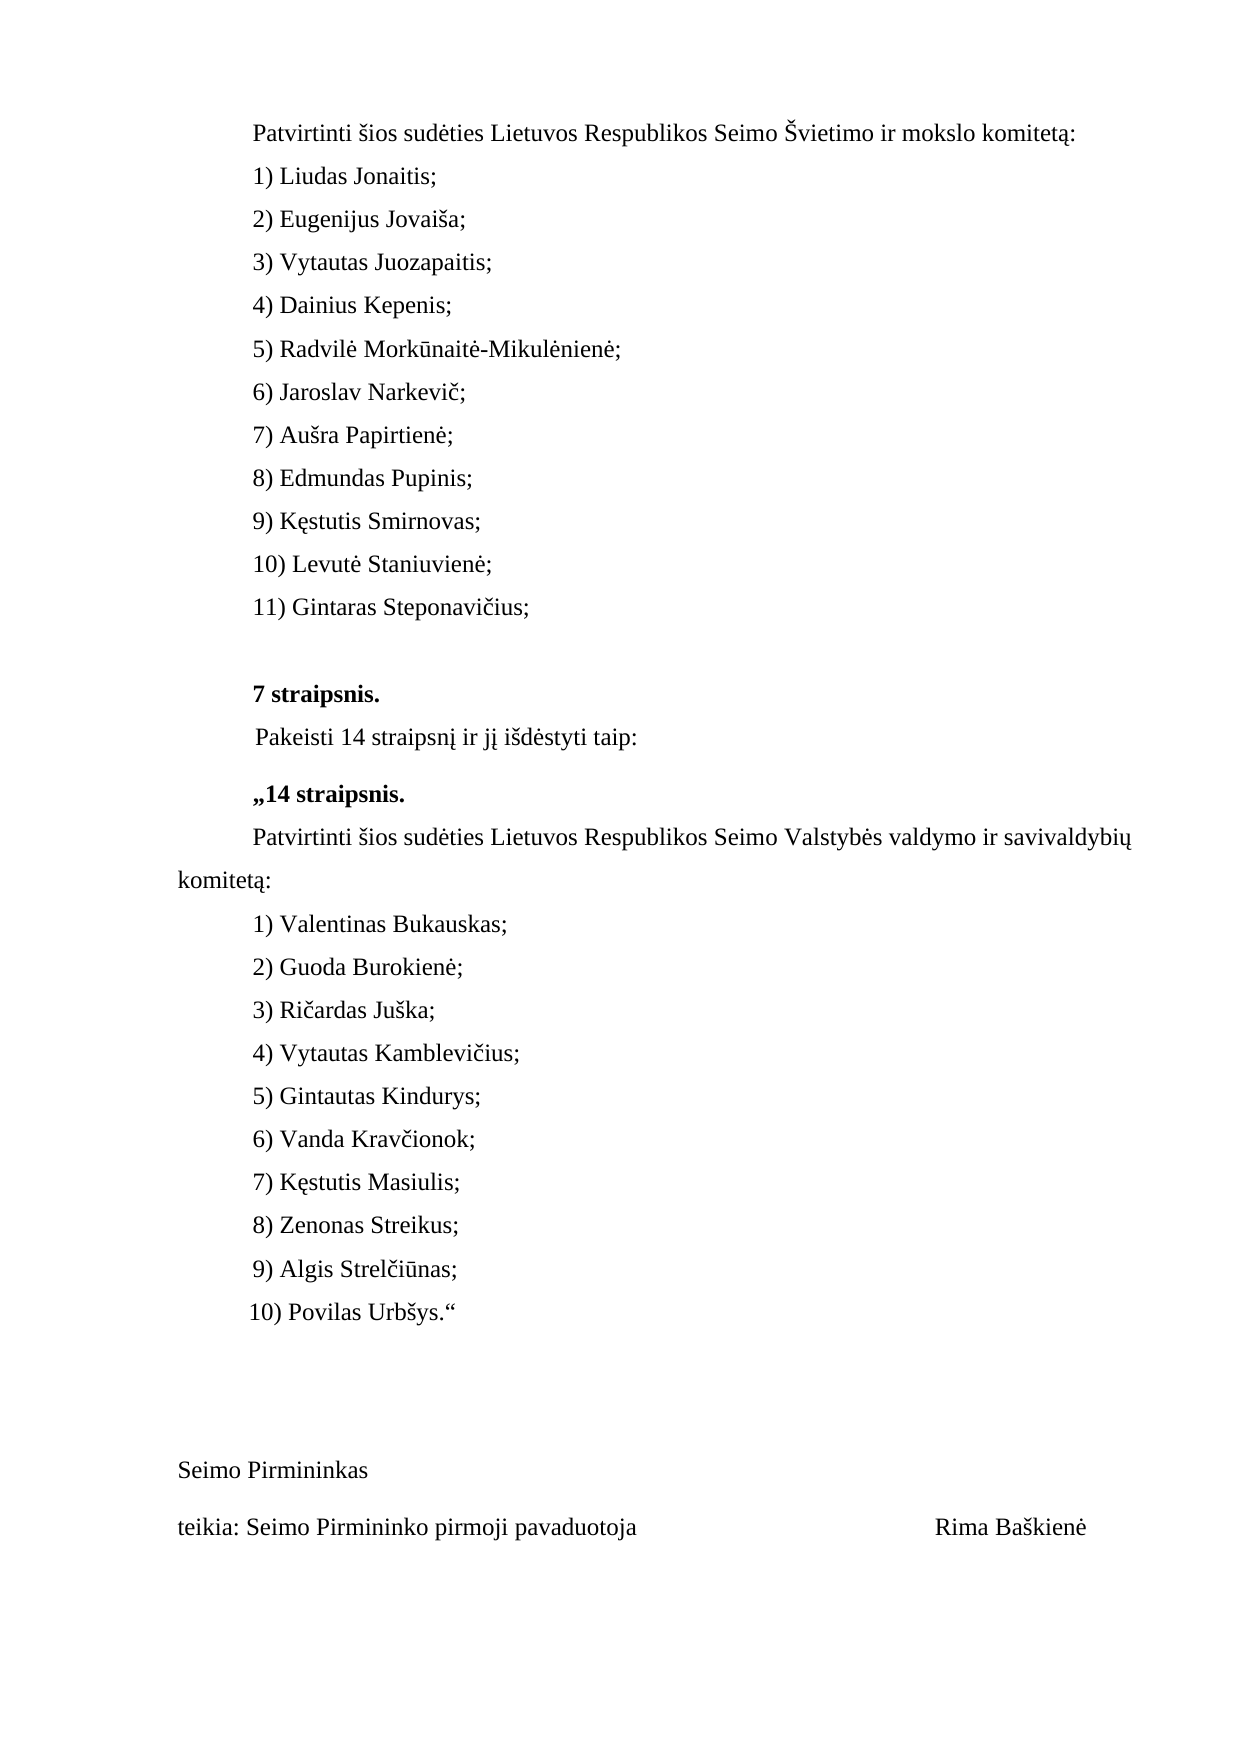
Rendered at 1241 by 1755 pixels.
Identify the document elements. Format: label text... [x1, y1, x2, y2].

text 2) Eugenijus Jovaiša; [177, 204, 1152, 233]
text 5) Gintautas Kindurys; [177, 1081, 1152, 1110]
text 7) Aušra Papirtienė; [177, 420, 1152, 449]
text 1) Valentinas Bukauskas; [177, 909, 1152, 937]
text 3) Vytautas Juozapaitis; [177, 247, 1152, 276]
text 3) Ričardas Juška; [177, 995, 1152, 1024]
text 8) Edmundas Pupinis; [177, 463, 1152, 492]
text 8) Zenonas Streikus; [177, 1211, 1152, 1239]
text 10) Levutė Staniuvienė; [177, 549, 1152, 578]
text 11) Gintaras Steponavičius; [177, 592, 1152, 621]
text 2) Guoda Burokienė; [177, 952, 1152, 981]
text Patvirtinti šios sudėties Lietuvos Respublikos Seimo Valstybės valdymo ir savivaldybių komitetą: [177, 822, 1152, 894]
text Patvirtinti šios sudėties Lietuvos Respublikos Seimo Švietimo ir mokslo komitetą: [177, 118, 1152, 147]
text 9) Kęstutis Smirnovas; [177, 506, 1152, 535]
text teikia: Seimo Pirmininko pirmoji pavaduotoja Rima Baškienė [177, 1512, 1152, 1541]
text 6) Jaroslav Narkevič; [177, 377, 1152, 406]
text Seimo Pirmininkas [177, 1455, 1152, 1484]
text 7) Kęstutis Masiulis; [177, 1167, 1152, 1196]
text 10) Povilas Urbšys.“ [177, 1297, 1152, 1326]
text 7 straipsnis. [177, 679, 1152, 707]
text „14 straipsnis. [177, 779, 1152, 808]
text Pakeisti 14 straipsnį ir jį išdėstyti taip: [177, 722, 1152, 751]
text 6) Vanda Kravčionok; [177, 1124, 1152, 1153]
text 4) Dainius Kepenis; [177, 291, 1152, 319]
text 9) Algis Strelčiūnas; [177, 1254, 1152, 1282]
text 5) Radvilė Morkūnaitė-Mikulėnienė; [177, 334, 1152, 362]
text 4) Vytautas Kamblevičius; [177, 1038, 1152, 1067]
text 1) Liudas Jonaitis; [177, 161, 1152, 190]
